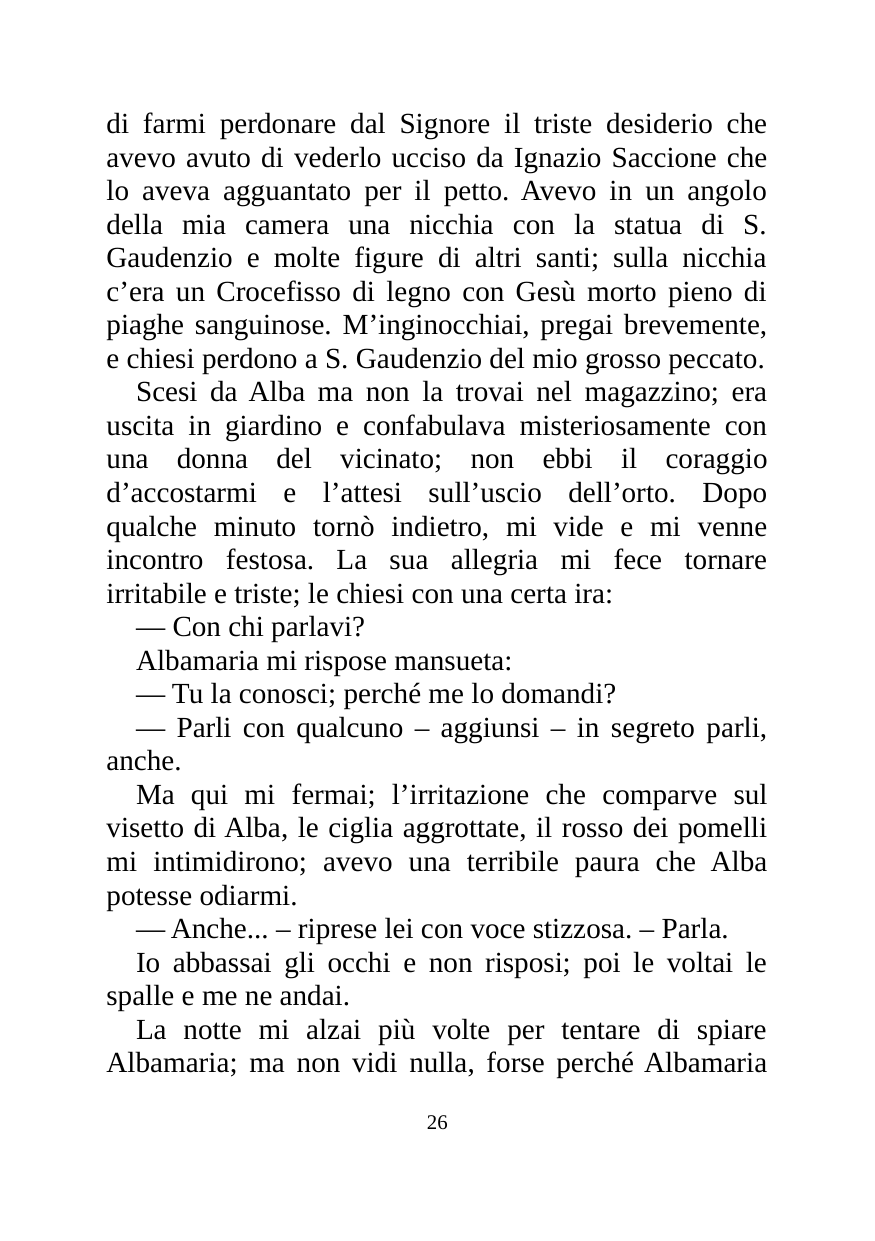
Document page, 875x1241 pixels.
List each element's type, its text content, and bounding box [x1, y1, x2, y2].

text Scesi da Alba ma non la trovai nel magazzino; era uscita in giardino e confabulava misteriosamente con una donna del vicinato; non ebbi il coraggio d’accostarmi e l’attesi sull’uscio dell’orto. Dopo qualche minuto tornò indietro, mi vide e mi venne incontro festosa. La sua allegria mi fece tornare irritabile e triste; le chiesi con una certa ira: [106, 374, 768, 609]
text Albamaria mi rispose mansueta: [106, 643, 768, 676]
text Io abbassai gli occhi e non risposi; poi le voltai le spalle e me ne andai. [106, 945, 768, 1012]
text di farmi perdonare dal Signore il triste desiderio che avevo avuto di vederlo ucciso da Ignazio Saccione che lo aveva agguantato per il petto. Avevo in un angolo della mia camera una nicchia con la statua di S. Gaudenzio e molte figure di altri santi; sulla nicchia c’era un Crocefisso di legno con Gesù morto pieno di piaghe sanguinose. M’inginocchiai, pregai brevemente, e chiesi perdono a S. Gaudenzio del mio grosso peccato. [106, 106, 768, 374]
text — Anche... – riprese lei con voce stizzosa. – Parla. [106, 911, 768, 945]
text La notte mi alzai più volte per tentare di spiare Albamaria; ma non vidi nulla, forse perché Albamaria [106, 1012, 768, 1079]
text — Tu la conosci; perché me lo domandi? [106, 676, 768, 710]
text — Parli con qualcuno – aggiunsi – in segreto parli, anche. [106, 710, 768, 777]
text — Con chi parlavi? [106, 609, 768, 643]
text Ma qui mi fermai; l’irritazione che comparve sul visetto di Alba, le ciglia aggrottate, il rosso dei pomelli mi intimidirono; avevo una terribile paura che Alba potesse odiarmi. [106, 777, 768, 911]
